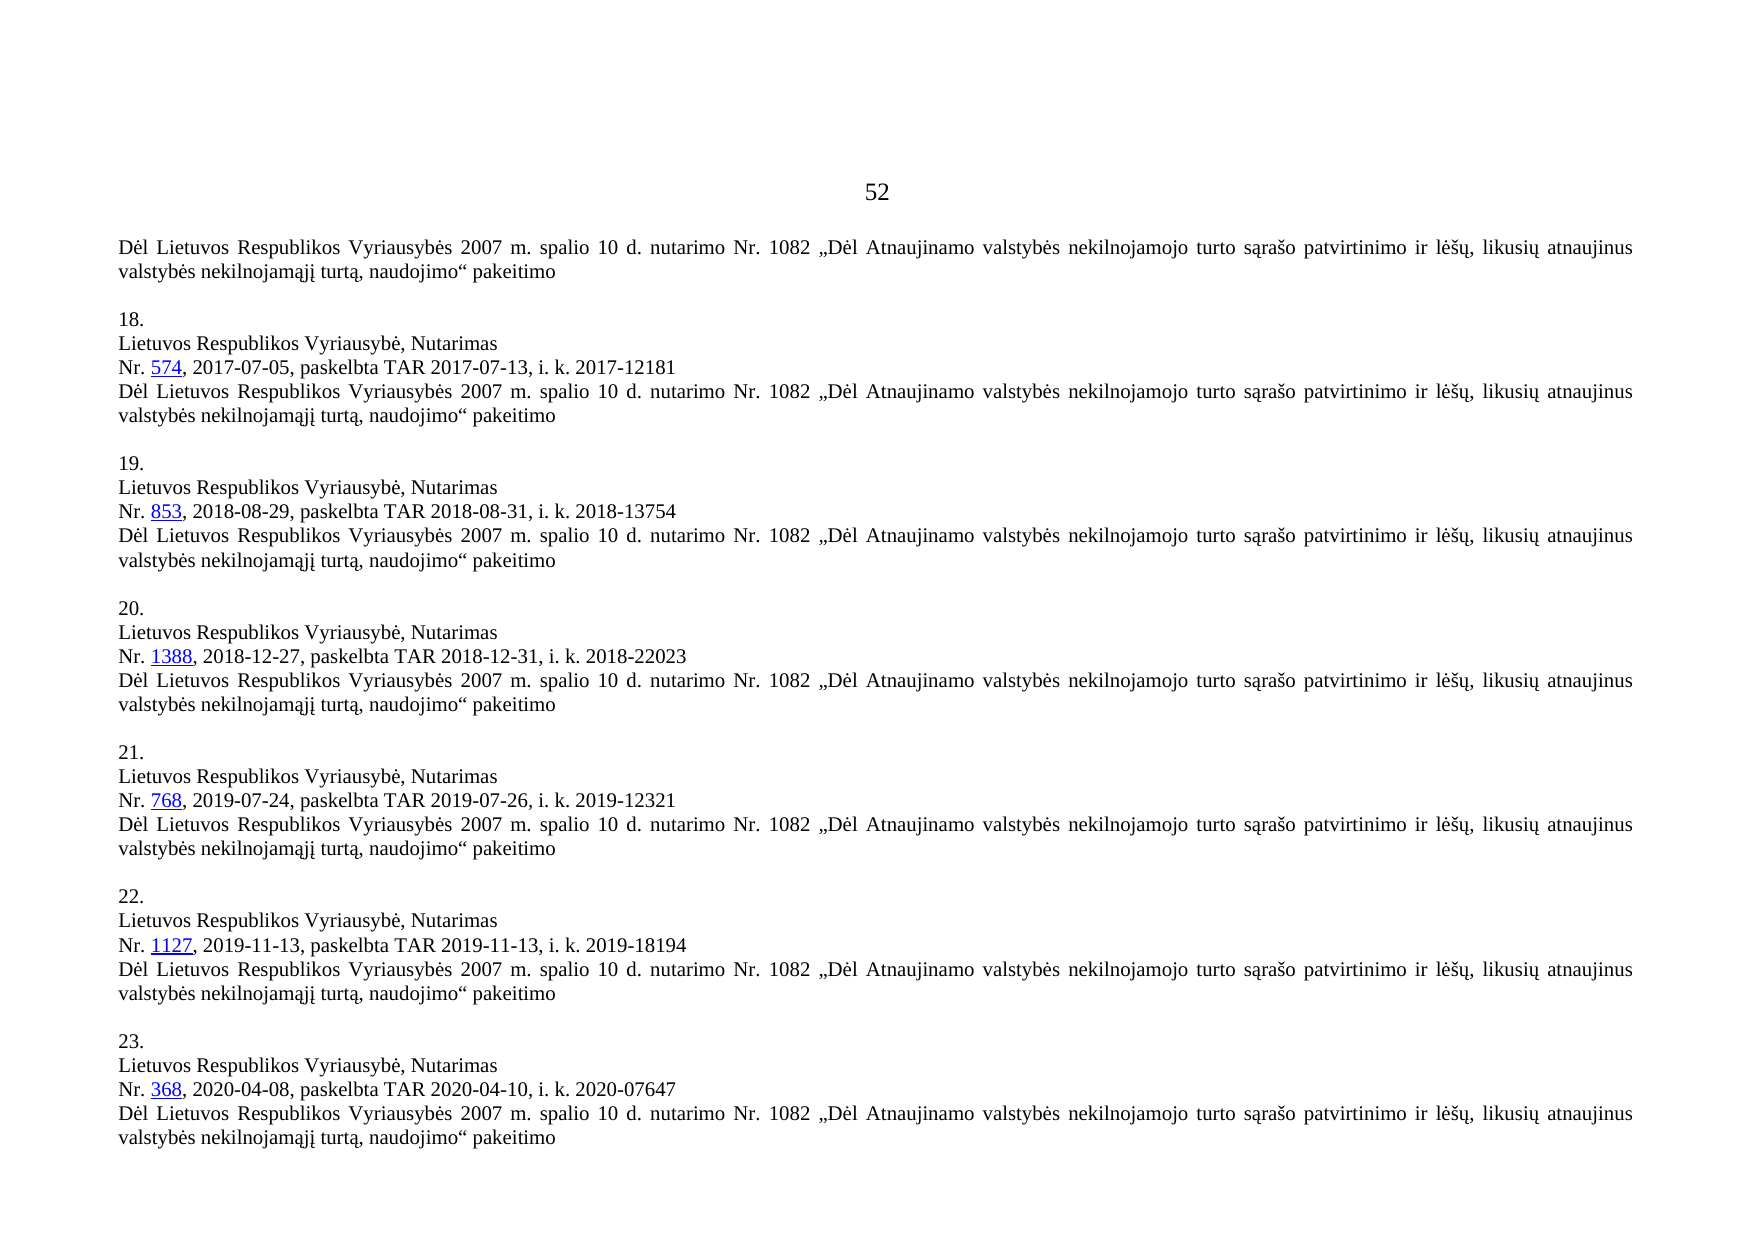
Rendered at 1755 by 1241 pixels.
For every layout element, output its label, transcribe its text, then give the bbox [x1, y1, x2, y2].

text Dėl Lietuvos Respublikos Vyriausybės 2007 m. spalio 10 d. nutarimo Nr. 1082 „Dėl Atnaujinamo valstybės nekilnojamojo turto sąrašo patvirtinimo ir lėšų, likusių atnaujinus valstybės nekilnojamąjį turtą, naudojimo“ pakeitimo [118, 668, 1636, 716]
text Dėl Lietuvos Respublikos Vyriausybės 2007 m. spalio 10 d. nutarimo Nr. 1082 „Dėl Atnaujinamo valstybės nekilnojamojo turto sąrašo patvirtinimo ir lėšų, likusių atnaujinus valstybės nekilnojamąjį turtą, naudojimo“ pakeitimo [118, 523, 1636, 572]
text Dėl Lietuvos Respublikos Vyriausybės 2007 m. spalio 10 d. nutarimo Nr. 1082 „Dėl Atnaujinamo valstybės nekilnojamojo turto sąrašo patvirtinimo ir lėšų, likusių atnaujinus valstybės nekilnojamąjį turtą, naudojimo“ pakeitimo [118, 957, 1636, 1005]
text Lietuvos Respublikos Vyriausybė, Nutarimas [118, 764, 1636, 788]
text 21. [118, 740, 1636, 764]
text Nr. 1388, 2018-12-27, paskelbta TAR 2018-12-31, i. k. 2018-22023 [118, 644, 1636, 668]
text Nr. 368, 2020-04-08, paskelbta TAR 2020-04-10, i. k. 2020-07647 [118, 1077, 1636, 1101]
text Lietuvos Respublikos Vyriausybė, Nutarimas [118, 1053, 1636, 1077]
text 22. [118, 884, 1636, 908]
text 19. [118, 451, 1636, 475]
text Lietuvos Respublikos Vyriausybė, Nutarimas [118, 620, 1636, 644]
text Dėl Lietuvos Respublikos Vyriausybės 2007 m. spalio 10 d. nutarimo Nr. 1082 „Dėl Atnaujinamo valstybės nekilnojamojo turto sąrašo patvirtinimo ir lėšų, likusių atnaujinus valstybės nekilnojamąjį turtą, naudojimo“ pakeitimo [118, 379, 1636, 427]
text Lietuvos Respublikos Vyriausybė, Nutarimas [118, 475, 1636, 499]
text 18. [118, 307, 1636, 331]
text Nr. 853, 2018-08-29, paskelbta TAR 2018-08-31, i. k. 2018-13754 [118, 499, 1636, 523]
text Nr. 574, 2017-07-05, paskelbta TAR 2017-07-13, i. k. 2017-12181 [118, 355, 1636, 379]
text Dėl Lietuvos Respublikos Vyriausybės 2007 m. spalio 10 d. nutarimo Nr. 1082 „Dėl Atnaujinamo valstybės nekilnojamojo turto sąrašo patvirtinimo ir lėšų, likusių atnaujinus valstybės nekilnojamąjį turtą, naudojimo“ pakeitimo [118, 1101, 1636, 1149]
text Lietuvos Respublikos Vyriausybė, Nutarimas [118, 908, 1636, 932]
text Nr. 1127, 2019-11-13, paskelbta TAR 2019-11-13, i. k. 2019-18194 [118, 932, 1636, 957]
text Dėl Lietuvos Respublikos Vyriausybės 2007 m. spalio 10 d. nutarimo Nr. 1082 „Dėl Atnaujinamo valstybės nekilnojamojo turto sąrašo patvirtinimo ir lėšų, likusių atnaujinus valstybės nekilnojamąjį turtą, naudojimo“ pakeitimo [118, 812, 1636, 860]
text Lietuvos Respublikos Vyriausybė, Nutarimas [118, 331, 1636, 355]
text Dėl Lietuvos Respublikos Vyriausybės 2007 m. spalio 10 d. nutarimo Nr. 1082 „Dėl Atnaujinamo valstybės nekilnojamojo turto sąrašo patvirtinimo ir lėšų, likusių atnaujinus valstybės nekilnojamąjį turtą, naudojimo“ pakeitimo [118, 235, 1636, 283]
text 23. [118, 1029, 1636, 1053]
text Nr. 768, 2019-07-24, paskelbta TAR 2019-07-26, i. k. 2019-12321 [118, 788, 1636, 812]
text 20. [118, 596, 1636, 620]
